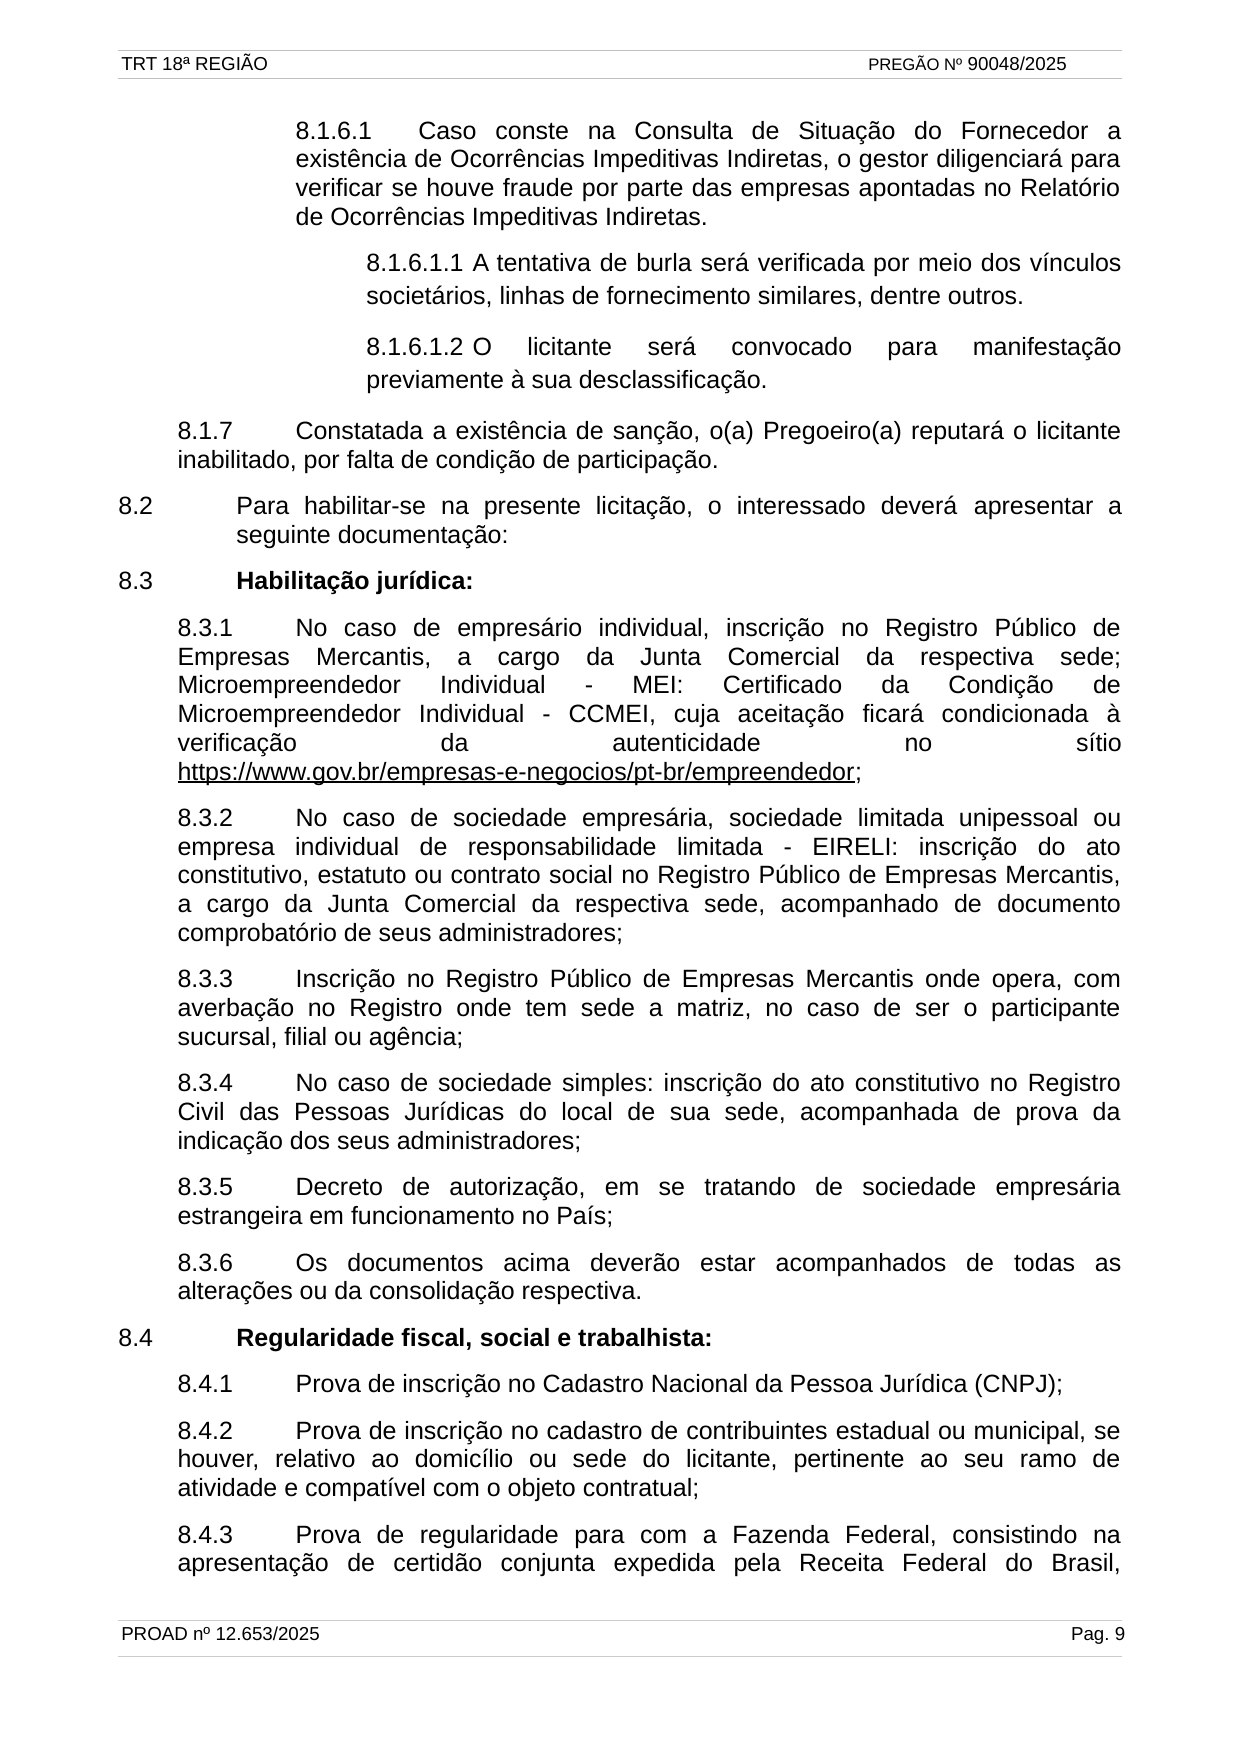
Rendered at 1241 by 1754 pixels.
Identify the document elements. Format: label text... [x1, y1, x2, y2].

text 8.4.2 Prova de inscrição no cadastro de contribuintes estadual ou municipal, se houver, relativo ao domicílio ou sede do licitante, pertinente ao seu ramo de atividade e compatível com o objeto contratual; [177, 1416, 1122, 1502]
text 8.4 Regularidade fiscal, social e trabalhista: [118, 1323, 1122, 1351]
text 8.3.3 Inscrição no Registro Público de Empresas Mercantis onde opera, com averbação no Registro onde tem sede a matriz, no caso de ser o participante sucursal, filial ou agência; [177, 964, 1122, 1051]
text 8.1.7 Constatada a existência de sanção, o(a) Pregoeiro(a) reputará o licitante inabilitado, por falta de condição de participação. [177, 416, 1122, 473]
text 8.3.4 No caso de sociedade simples: inscrição do ato constitutivo no Registro Civil das Pessoas Jurídicas do local de sua sede, acompanhada de prova da indicação dos seus administradores; [177, 1068, 1122, 1154]
text 8.4.3 Prova de regularidade para com a Fazenda Federal, consistindo na apresentação de certidão conjunta expedida pela Receita Federal do Brasil, [177, 1519, 1122, 1577]
text 8.3.1 No caso de empresário individual, inscrição no Registro Público de Empresas Mercantis, a cargo da Junta Comercial da respectiva sede; Microempreendedor Individual - MEI: Certificado da Condição de Microempreendedor Individual - CCMEI, cuja aceitação ficará condicionada à verificação da autenticidade no sítio https://www.gov.br/empresas-e-negocios/pt-br/empreendedor; [177, 613, 1122, 785]
text 8.3.6 Os documentos acima deverão estar acompanhados de todas as alterações ou da consolidação respectiva. [177, 1247, 1122, 1305]
text 8.3.5 Decreto de autorização, em se tratando de sociedade empresária estrangeira em funcionamento no País; [177, 1172, 1122, 1230]
text 8.1.6.1 Caso conste na Consulta de Situação do Fornecedor a existência de Ocorrências Impeditivas Indiretas, o gestor diligenciará para verificar se houve fraude por parte das empresas apontadas no Relatório de Ocorrências Impeditivas Indiretas. [295, 116, 1122, 231]
text 8.3 Habilitação jurídica: [118, 566, 1122, 595]
text 8.3.2 No caso de sociedade empresária, sociedade limitada unipessoal ou empresa individual de responsabilidade limitada - EIRELI: inscrição do ato constitutivo, estatuto ou contrato social no Registro Público de Empresas Mercantis, a cargo da Junta Comercial da respectiva sede, acompanhado de documento comprobatório de seus administradores; [177, 803, 1122, 947]
text 8.4.1 Prova de inscrição no Cadastro Nacional da Pessoa Jurídica (CNPJ); [177, 1369, 1122, 1398]
list 8.1.6.1.1 A tentativa de burla será verificada por meio dos vínculos societários, linhas de fornecimento similares, dentre outros. [366, 248, 1122, 310]
list 8.1.6.1.2 O licitante será convocado para manifestação previamente à sua desclassificação. [366, 332, 1122, 394]
text 8.2 Para habilitar-se na presente licitação, o interessado deverá apresentar a seguinte documentação: [118, 491, 1122, 548]
